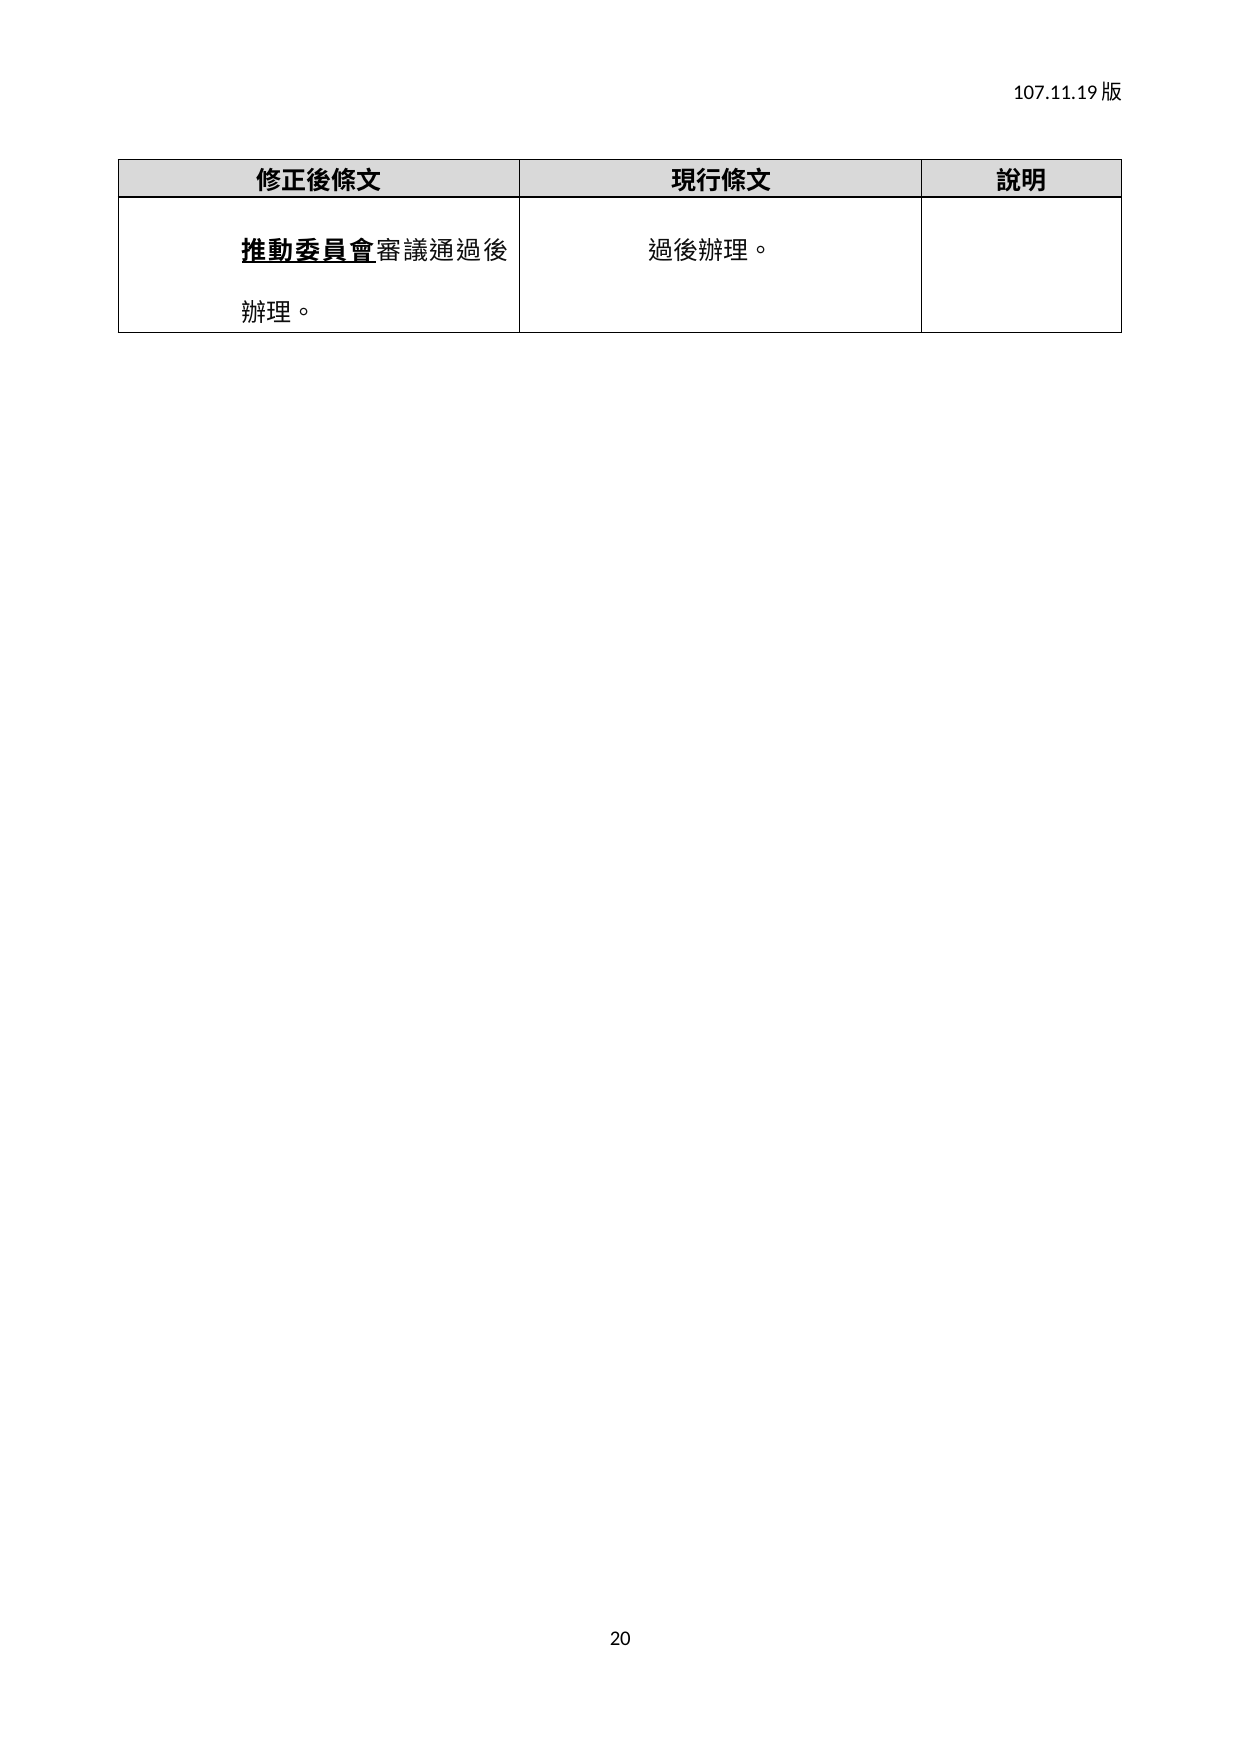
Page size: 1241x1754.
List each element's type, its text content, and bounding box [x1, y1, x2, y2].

table_header 修正後條文 [119, 160, 519, 196]
table_cell 推動委員會審議通過後辦理。 [119, 198, 519, 332]
table_cell 過後辦理。 [520, 198, 921, 332]
table_header 說明 [922, 160, 1121, 196]
table_header 現行條文 [520, 160, 921, 196]
table_cell [922, 198, 1121, 332]
